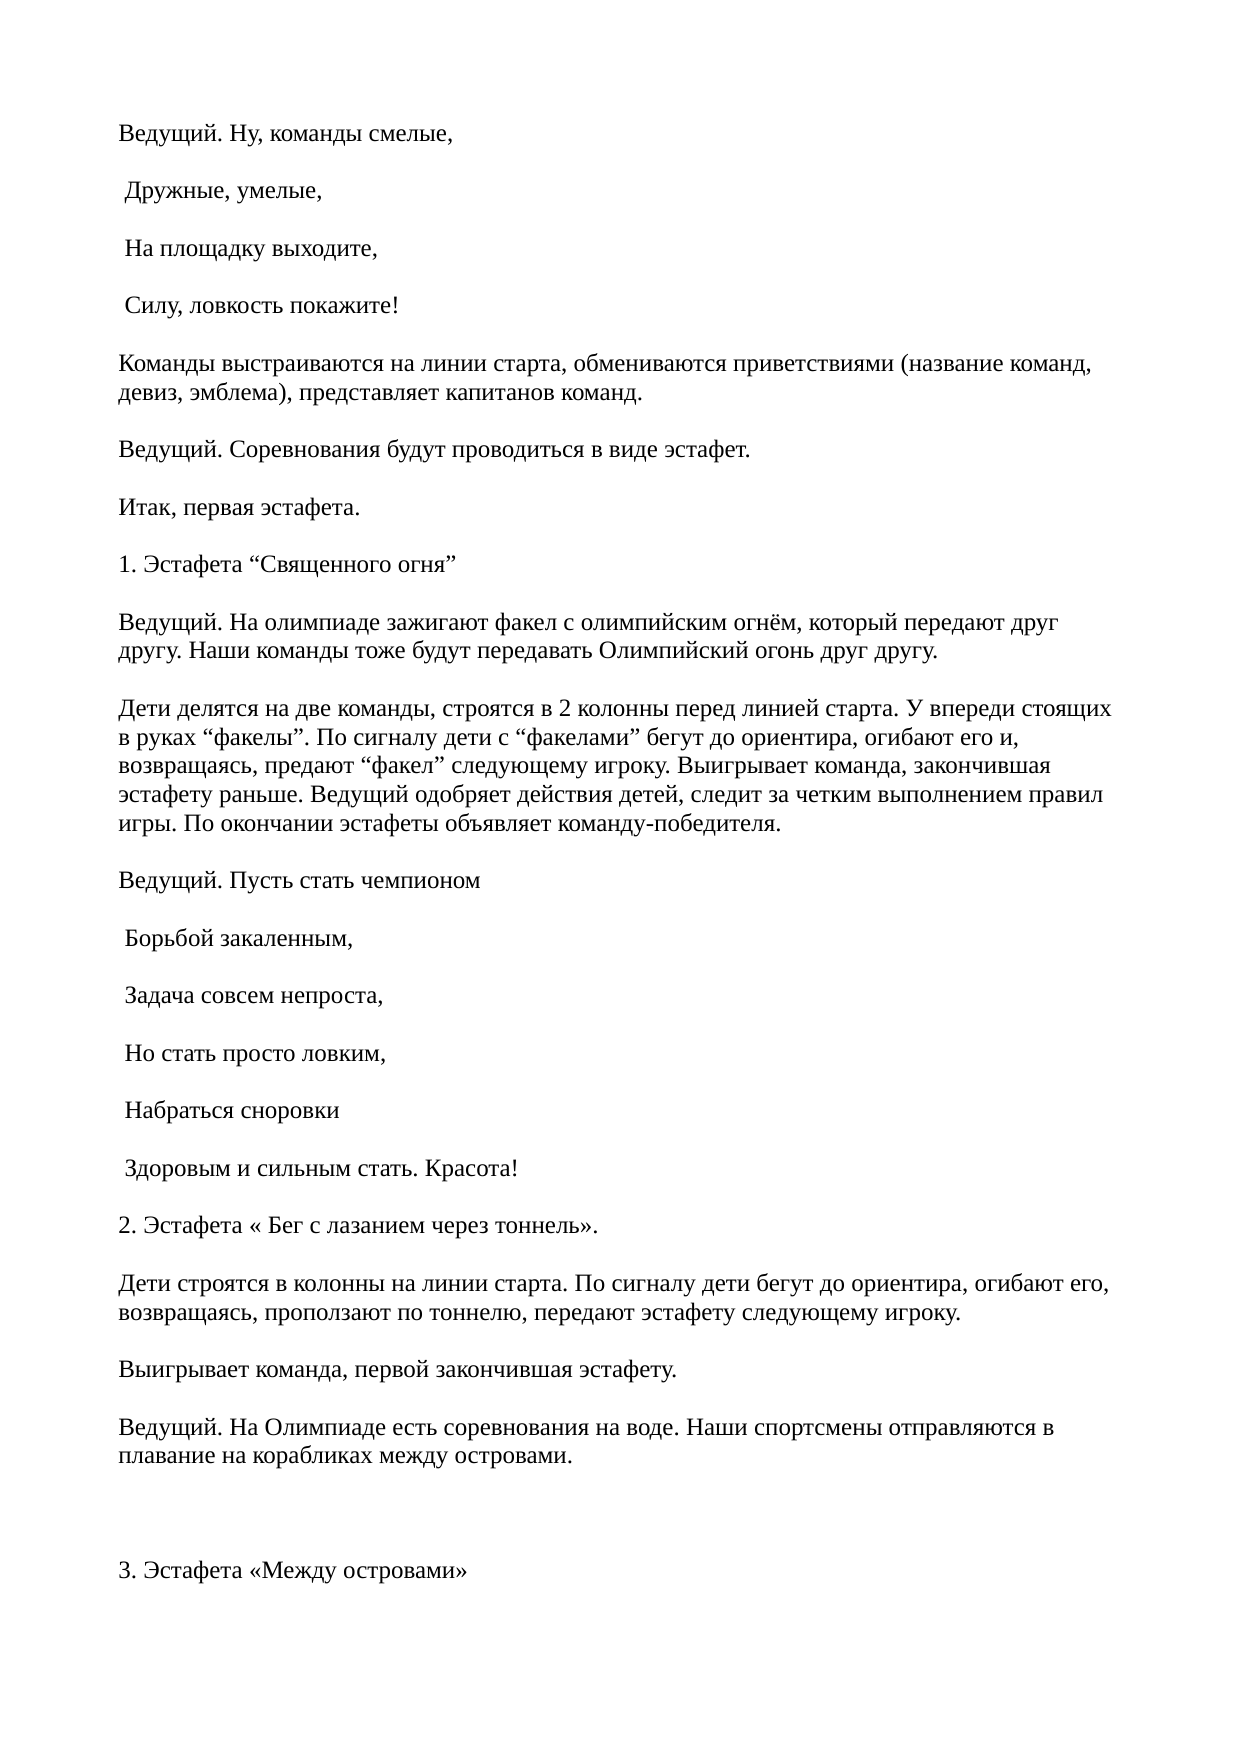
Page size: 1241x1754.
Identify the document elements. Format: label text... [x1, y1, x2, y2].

text Дети делятся на две команды, строятся в 2 колонны перед линией старта. У впереди стоящих в руках “факелы”. По сигналу дети с “факелами” бегут до ориентира, огибают его и, возвращаясь, предают “факел” следующему игроку. Выигрывает команда, закончившая эстафету раньше. Ведущий одобряет действия детей, следит за четким выполнением правил игры. По окончании эстафеты объявляет команду-победителя. [118, 693, 1122, 837]
text Борьбой закаленным, [118, 923, 1122, 952]
text Задача совсем непроста, [118, 981, 1122, 1009]
text Здоровым и сильным стать. Красота! [118, 1153, 1122, 1182]
text Выигрывает команда, первой закончившая эстафету. [118, 1354, 1122, 1383]
text Силу, ловкость покажите! [118, 291, 1122, 319]
text 1. Эстафета “Священного огня” [118, 549, 1122, 578]
text 3. Эстафета «Между островами» [118, 1556, 1122, 1584]
text Ведущий. На Олимпиаде есть соревнования на воде. Наши спортсмены отправляются в плавание на корабликах между островами. [118, 1412, 1122, 1469]
text 2. Эстафета « Бег с лазанием через тоннель». [118, 1211, 1122, 1239]
text Команды выстраиваются на линии старта, обмениваются приветствиями (название команд, девиз, эмблема), представляет капитанов команд. [118, 348, 1122, 406]
text Но стать просто ловким, [118, 1038, 1122, 1067]
text Ведущий. На олимпиаде зажигают факел с олимпийским огнём, который передают друг другу. Наши команды тоже будут передавать Олимпийский огонь друг другу. [118, 607, 1122, 664]
text Набраться сноровки [118, 1096, 1122, 1124]
text Итак, первая эстафета. [118, 492, 1122, 521]
text Дружные, умелые, [118, 176, 1122, 204]
text Ведущий. Ну, команды смелые, [118, 118, 1122, 147]
text Ведущий. Пусть стать чемпионом [118, 866, 1122, 894]
text Ведущий. Соревнования будут проводиться в виде эстафет. [118, 434, 1122, 463]
text На площадку выходите, [118, 233, 1122, 262]
text Дети строятся в колонны на линии старта. По сигналу дети бегут до ориентира, огибают его, возвращаясь, проползают по тоннелю, передают эстафету следующему игроку. [118, 1268, 1122, 1326]
